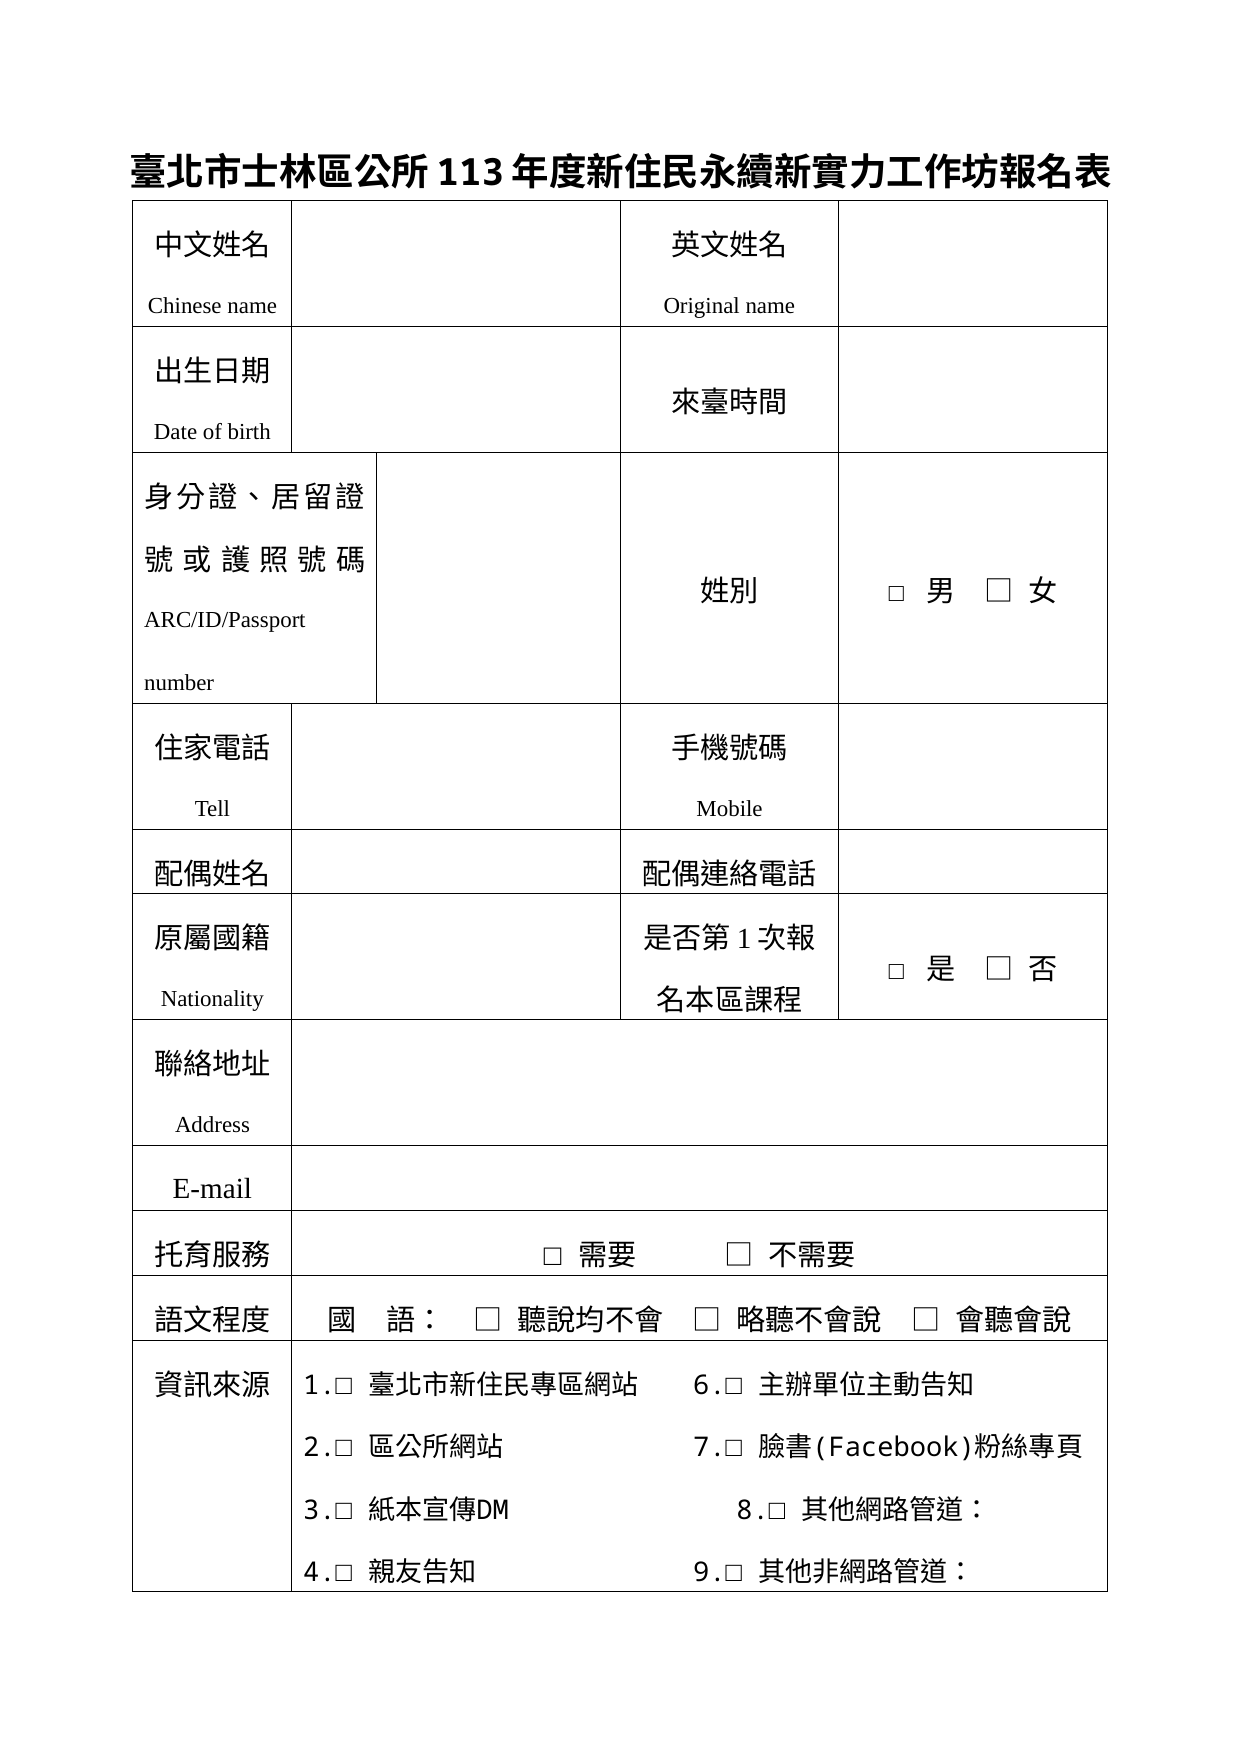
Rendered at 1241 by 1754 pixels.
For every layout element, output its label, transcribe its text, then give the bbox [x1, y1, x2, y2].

table_cell 語文程度 [133, 1276, 291, 1340]
table_cell 身分證、居留證號或護照號碼 ARC/ID/Passport number [133, 453, 376, 703]
table_cell [292, 1020, 1107, 1145]
table_cell [839, 704, 1107, 829]
table_header [839, 201, 1107, 326]
table_cell [292, 1146, 1107, 1210]
table_cell [377, 453, 620, 703]
table_cell 國 語： □ 聽說均不會 □ 略聽不會說 □ 會聽會說 [292, 1276, 1107, 1340]
table_cell 是否第1次報名本區課程 [621, 894, 838, 1019]
table_cell 1.□ 臺北市新住民專區網站 6.□ 主辦單位主動告知 2.□ 區公所網站 7.□ 臉書(Facebook)粉絲專頁 3.□ 紙本宣傳DM 8.□ 其他網路管道： 4.□ 親友告知 9.□ 其他非網路管道： [292, 1341, 1107, 1591]
text 臺北市士林區公所113年度新住民永續新實力工作坊報名表 [118, 127, 1122, 189]
table_cell [292, 327, 620, 452]
table_cell 男 □ 女 [839, 453, 1107, 703]
table_cell 出生日期 Date of birth [133, 327, 291, 452]
table_cell 來臺時間 [621, 327, 838, 452]
table_cell [839, 327, 1107, 452]
table_cell 聯絡地址 Address [133, 1020, 291, 1145]
table_cell 托育服務 [133, 1211, 291, 1275]
table_cell 是 □ 否 [839, 894, 1107, 1019]
table_cell [292, 830, 620, 893]
table_cell 配偶連絡電話 [621, 830, 838, 893]
table_cell [292, 704, 620, 829]
table_cell 配偶姓名 [133, 830, 291, 893]
table_cell [292, 894, 620, 1019]
table_header 中文姓名 Chinese name [133, 201, 291, 326]
table_cell 手機號碼 Mobile [621, 704, 838, 829]
table_cell 資訊來源 [133, 1341, 291, 1591]
table_cell 原屬國籍Nationality [133, 894, 291, 1019]
table_cell □ 需要 □ 不需要 [292, 1211, 1107, 1275]
table_cell 住家電話 Tell [133, 704, 291, 829]
table_header 英文姓名 Original name [621, 201, 838, 326]
table_cell 姓別 [621, 453, 838, 703]
table_cell [839, 830, 1107, 893]
table_header [292, 201, 620, 326]
table_cell E-mail [133, 1146, 291, 1210]
